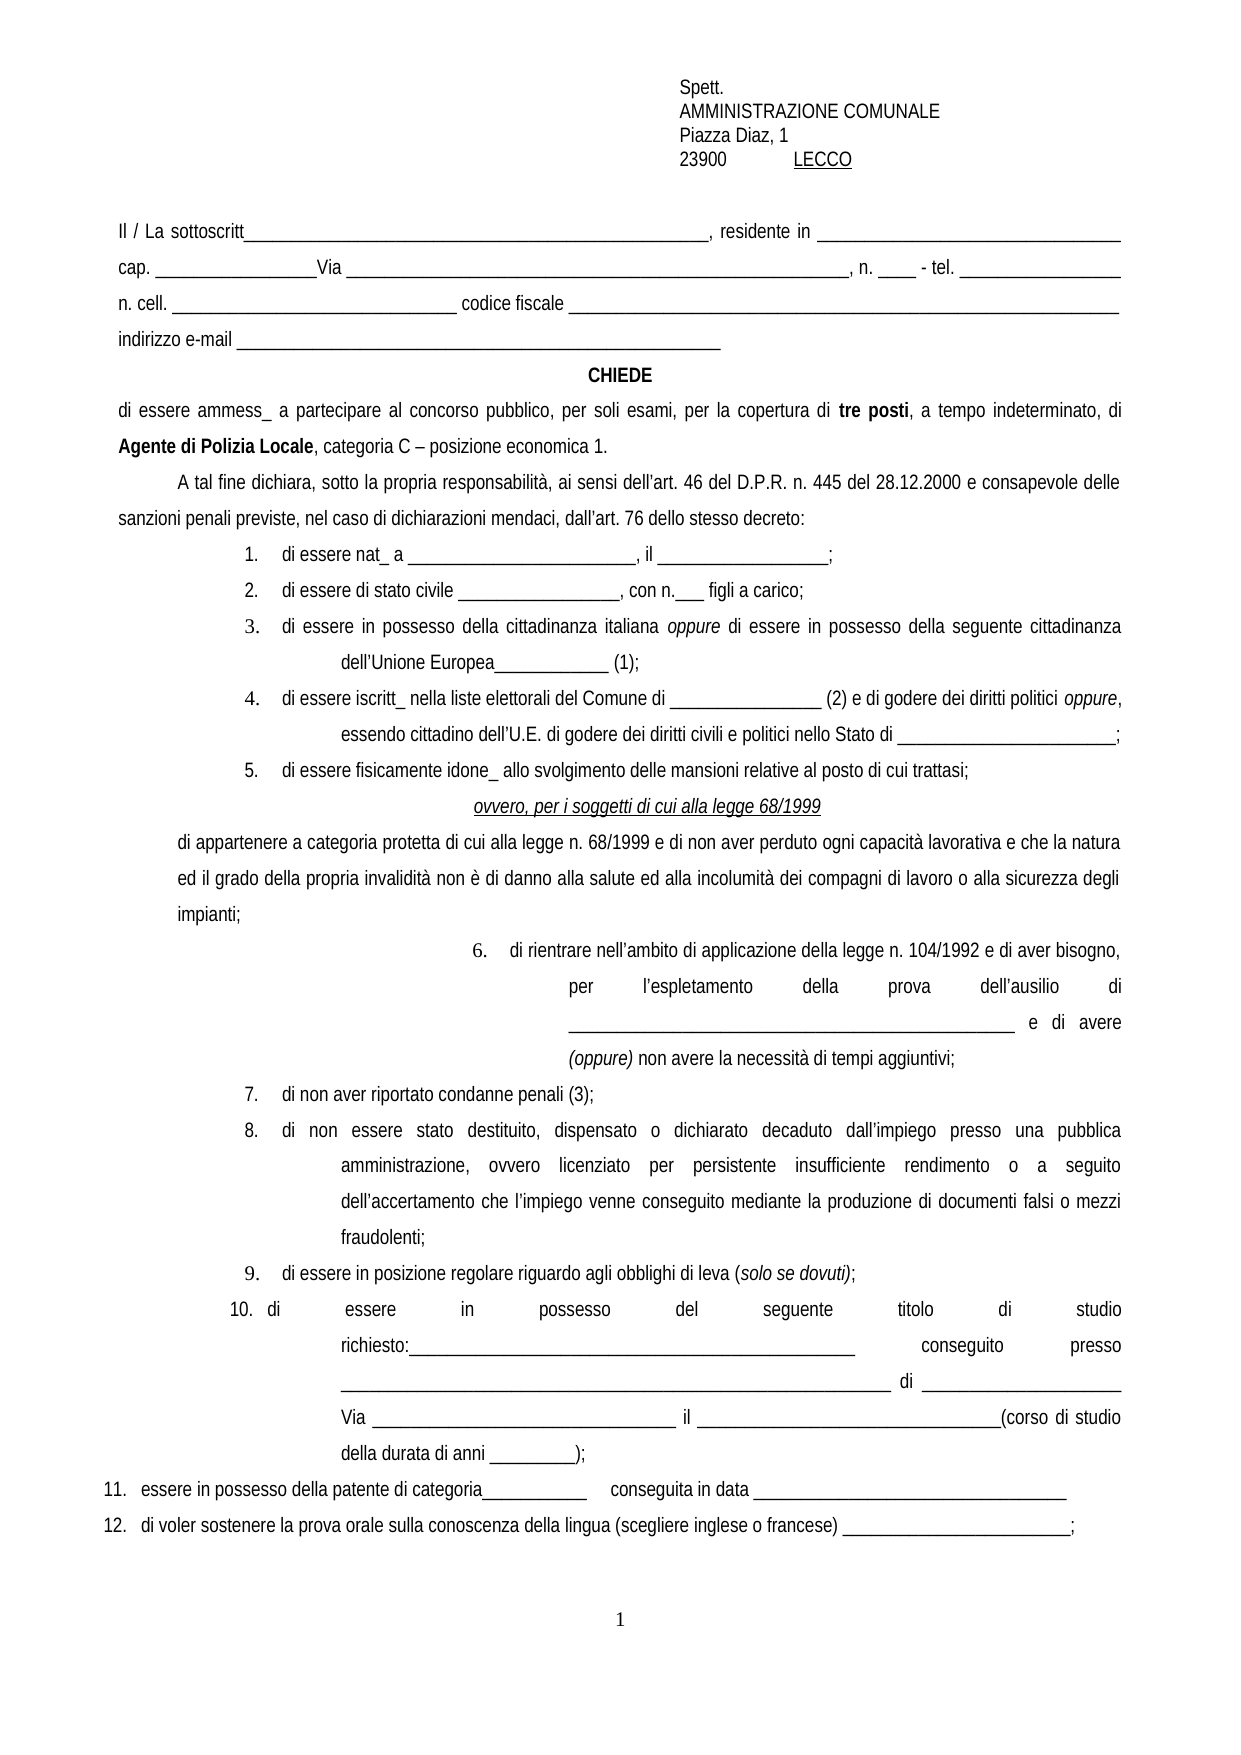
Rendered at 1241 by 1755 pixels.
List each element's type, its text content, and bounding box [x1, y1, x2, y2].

list di essere di stato civile _________________, con n.___ figli a carico; [244, 578, 1122, 602]
list essere in possesso della patente di categoria___________ conseguita in data _________________________________ [103, 1477, 1122, 1501]
list di essere fisicamente idone_ allo svolgimento delle mansioni relative al posto di cui trattasi; [244, 758, 1122, 782]
list di essere in possesso della cittadinanza italiana oppure di essere in possesso della seguente cittadinanza dell’Unione Europea____________ (1); [244, 614, 1122, 674]
text AMMINISTRAZIONE COMUNALE [118, 99, 1122, 123]
text di essere ammess_ a partecipare al concorso pubblico, per soli esami, per la copertura di tre posti, a tempo indeterminato, di Agente di Polizia Locale, categoria C – posizione economica 1. [118, 398, 1122, 458]
list di essere in possesso del seguente titolo di studio richiesto:_______________________________________________ conseguito presso __________________________________________________________ di _____________________ Via ________________________________ il ________________________________(corso di studio della durata di anni _________); [229, 1297, 1122, 1465]
text di appartenere a categoria protetta di cui alla legge n. 68/1999 e di non aver perduto ogni capacità lavorativa e che la natura ed il grado della propria invalidità non è di danno alla salute ed alla incolumità dei compagni di lavoro o alla sicurezza degli impianti; [177, 830, 1122, 926]
list di non essere stato destituito, dispensato o dichiarato decaduto dall’impiego presso una pubblica amministrazione, ovvero licenziato per persistente insufficiente rendimento o a seguito dell’accertamento che l’impiego venne conseguito mediante la produzione di documenti falsi o mezzi fraudolenti; [244, 1117, 1122, 1249]
list di non aver riportato condanne penali (3); [244, 1082, 1122, 1106]
list di rientrare nell’ambito di applicazione della legge n. 104/1992 e di aver bisogno, per l’espletamento della prova dell’ausilio di _______________________________________________ e di avere (oppure) non avere la necessità di tempi aggiuntivi; [472, 938, 1122, 1069]
text A tal fine dichiara, sotto la propria responsabilità, ai sensi dell’art. 46 del D.P.R. n. 445 del 28.12.2000 e consapevole delle sanzioni penali previste, nel caso di dichiarazioni mendaci, dall’art. 76 dello stesso decreto: [118, 470, 1122, 530]
text indirizzo e-mail ___________________________________________________ [118, 327, 1122, 351]
list di essere nat_ a ________________________, il __________________; [244, 542, 1122, 566]
list di essere in posizione regolare riguardo agli obblighi di leva (solo se dovuti); [244, 1261, 1122, 1285]
list di essere iscritt_ nella liste elettorali del Comune di ________________ (2) e di godere dei diritti politici oppure, essendo cittadino dell’U.E. di godere dei diritti civili e politici nello Stato di _______________________; [244, 686, 1122, 746]
text Piazza Diaz, 1 [118, 123, 1122, 147]
list di voler sostenere la prova orale sulla conoscenza della lingua (scegliere inglese o francese) ________________________; [103, 1513, 1122, 1537]
text ovvero, per i soggetti di cui alla legge 68/1999 [177, 794, 1122, 818]
text 23900 LECCO [118, 147, 1122, 171]
text Spett. [118, 75, 1122, 99]
text Il / La sottoscritt_________________________________________________, residente in ________________________________ cap. _________________Via _____________________________________________________, n. ____ - tel. _________________ n. cell. ______________________________ codice fiscale __________________________________________________________ [118, 219, 1122, 314]
text CHIEDE [118, 362, 1122, 386]
